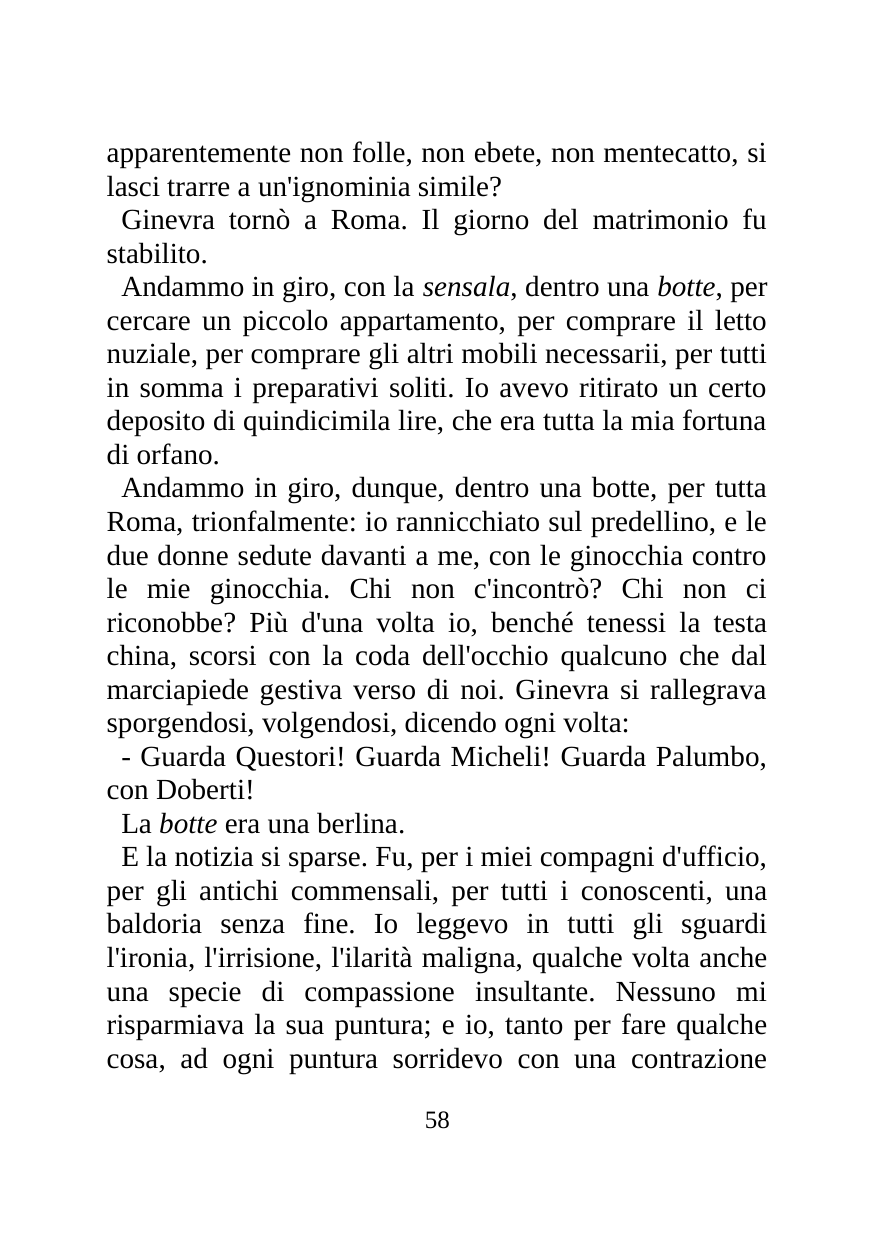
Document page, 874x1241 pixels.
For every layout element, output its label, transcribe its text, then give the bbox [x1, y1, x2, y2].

text Andammo in giro, con la sensala, dentro una botte, per cercare un piccolo appartamento, per comprare il letto nuziale, per comprare gli altri mobili necessarii, per tutti in somma i preparativi soliti. Io avevo ritirato un certo deposito di quindicimila lire, che era tutta la mia fortuna di orfano. [106, 269, 768, 471]
text apparentemente non folle, non ebete, non mentecatto, si lasci trarre a un'ignominia simile? [106, 135, 768, 202]
text Ginevra tornò a Roma. Il giorno del matrimonio fu stabilito. [106, 202, 768, 269]
text - Guarda Questori! Guarda Micheli! Guarda Palumbo, con Doberti! [106, 739, 768, 806]
text Andammo in giro, dunque, dentro una botte, per tutta Roma, trionfalmente: io rannicchiato sul predellino, e le due donne sedute davanti a me, con le ginocchia contro le mie ginocchia. Chi non c'incontrò? Chi non ci riconobbe? Più d'una volta io, benché tenessi la testa china, scorsi con la coda dell'occhio qualcuno che dal marciapiede gestiva verso di noi. Ginevra si rallegrava sporgendosi, volgendosi, dicendo ogni volta: [106, 471, 768, 739]
text La botte era una berlina. [106, 806, 768, 839]
text E la notizia si sparse. Fu, per i miei compagni d'ufficio, per gli antichi commensali, per tutti i conoscenti, una baldoria senza fine. Io leggevo in tutti gli sguardi l'ironia, l'irrisione, l'ilarità maligna, qualche volta anche una specie di compassione insultante. Nessuno mi risparmiava la sua puntura; e io, tanto per fare qualche cosa, ad ogni puntura sorridevo con una contrazione [106, 839, 768, 1074]
